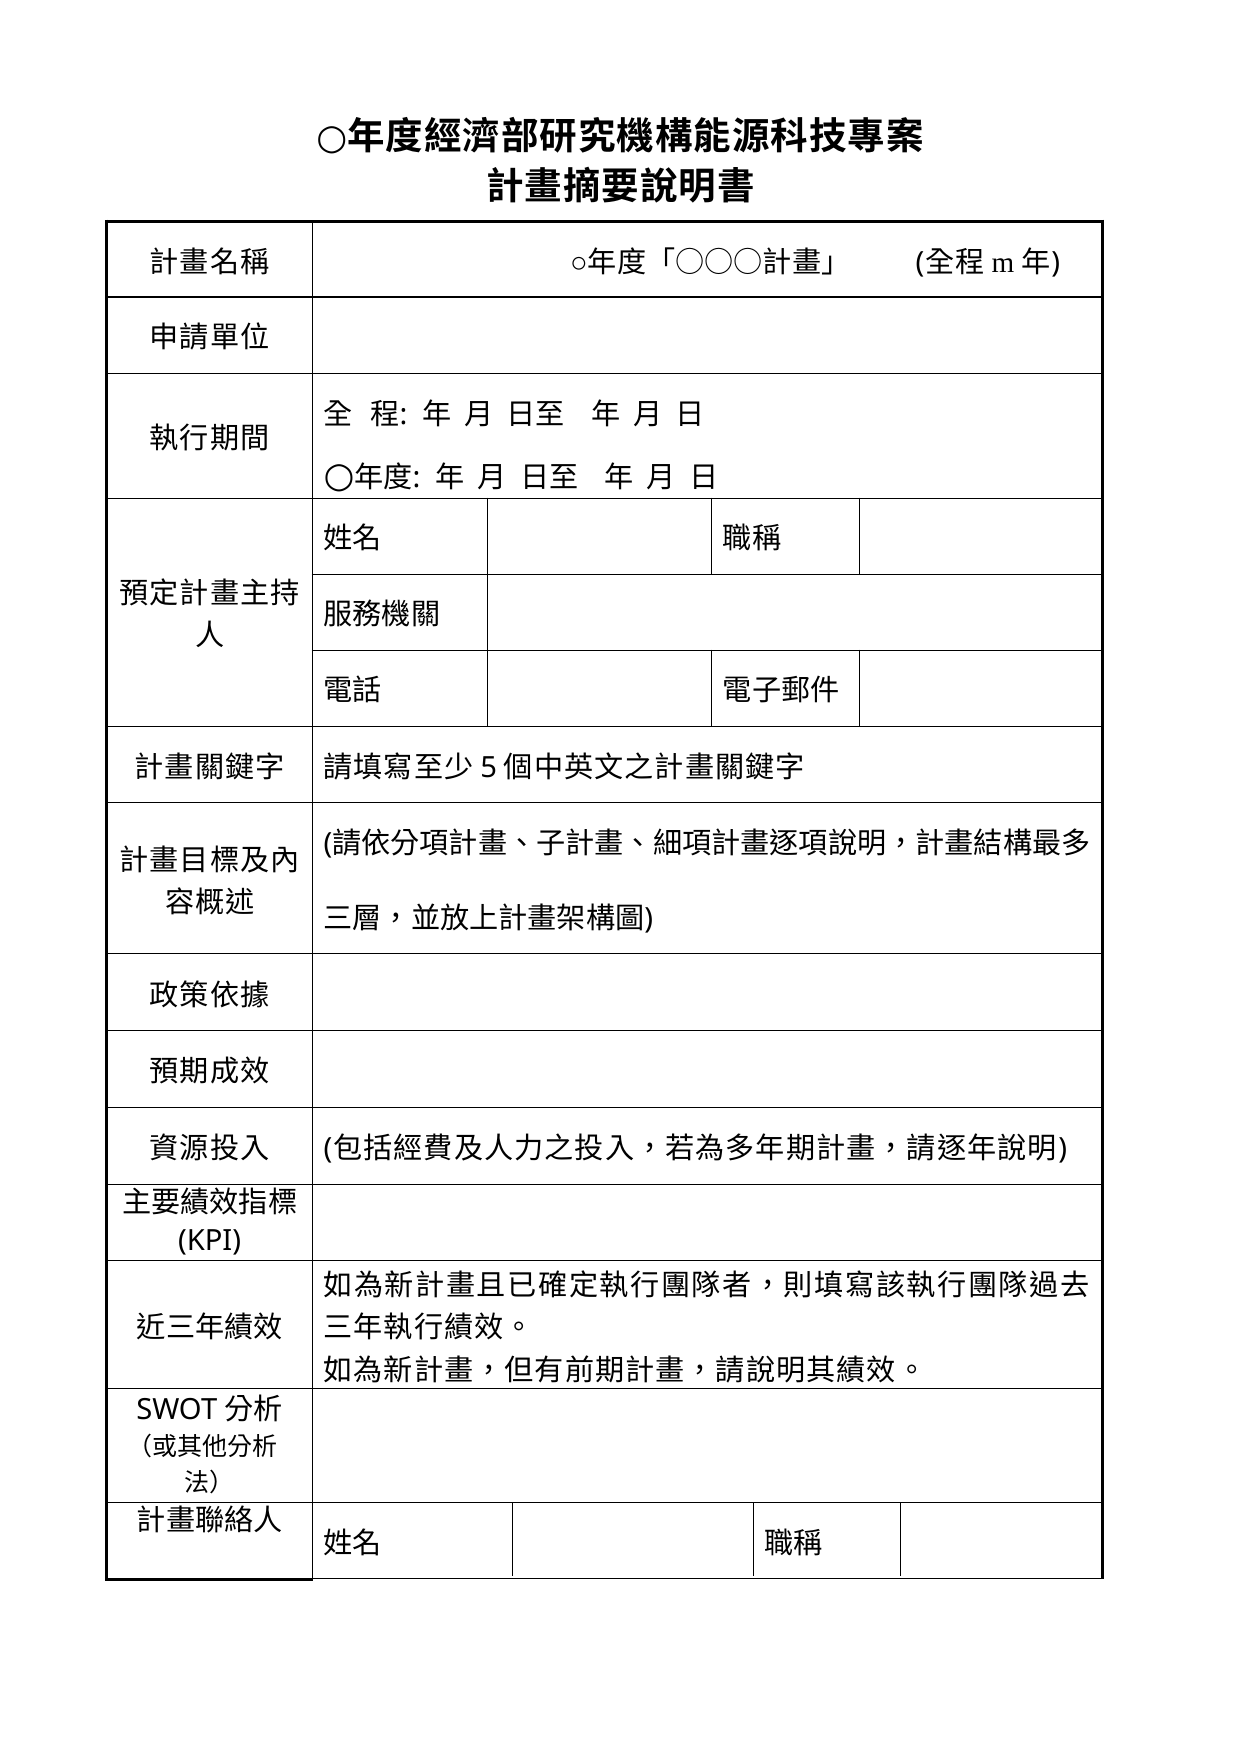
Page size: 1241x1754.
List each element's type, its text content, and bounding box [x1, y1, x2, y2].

table_cell 職稱 [712, 499, 859, 573]
table_cell 電話 [313, 651, 487, 726]
table_cell [313, 1031, 1101, 1107]
table_cell [513, 1503, 753, 1578]
table_cell [313, 1185, 1101, 1260]
table_header 計畫名稱 [108, 223, 312, 296]
table_cell [313, 298, 1101, 373]
table_cell 電子郵件 [712, 651, 859, 726]
table_cell 預期成效 [108, 1031, 312, 1107]
table_cell 姓名 [313, 499, 487, 573]
table_cell [488, 575, 1101, 649]
table_cell [901, 1503, 1101, 1578]
table_cell 執行期間 [108, 374, 312, 497]
table_cell 政策依據 [108, 954, 312, 1030]
text 計畫摘要說明書 [118, 169, 1122, 207]
table_cell [313, 1389, 1101, 1502]
table_cell 計畫聯絡人 [108, 1503, 312, 1578]
table_cell 計畫關鍵字 [108, 727, 312, 802]
table_cell 預定計畫主持人 [108, 499, 312, 726]
table_cell (包括經費及人力之投入，若為多年期計畫，請逐年說明) [313, 1108, 1101, 1184]
text ○年度經濟部研究機構能源科技專案 [118, 119, 1122, 157]
table_cell 如為新計畫且已確定執行團隊者，則填寫該執行團隊過去三年執行績效。 如為新計畫，但有前期計畫，請說明其績效。 [313, 1261, 1101, 1388]
table_cell 主要績效指標 (KPI) [108, 1185, 312, 1260]
table_cell (請依分項計畫、子計畫、細項計畫逐項說明，計畫結構最多三層，並放上計畫架構圖) [313, 803, 1101, 953]
table_cell 計畫目標及內容概述 [108, 803, 312, 953]
table_cell [488, 651, 711, 726]
table_cell [860, 499, 1101, 573]
table_cell 姓名 [313, 1503, 513, 1578]
table_cell 全 程: 年 月 日至 年 月 日 ○年度: 年 月 日至 年 月 日 [313, 374, 1101, 497]
table_cell 近三年績效 [108, 1261, 312, 1388]
table_cell [313, 954, 1101, 1030]
table_cell SWOT 分析 （或其他分析法） [108, 1389, 312, 1502]
table_cell 服務機關 [313, 575, 487, 649]
table_cell 資源投入 [108, 1108, 312, 1184]
table_cell 職稱 [753, 1503, 901, 1578]
table_cell [488, 499, 711, 573]
table_header ○年度「○○○計畫」 (全程m年) [313, 223, 1101, 296]
table_cell [860, 651, 1101, 726]
table_cell 請填寫至少5個中英文之計畫關鍵字 [313, 727, 1101, 802]
table_cell 申請單位 [108, 298, 312, 373]
